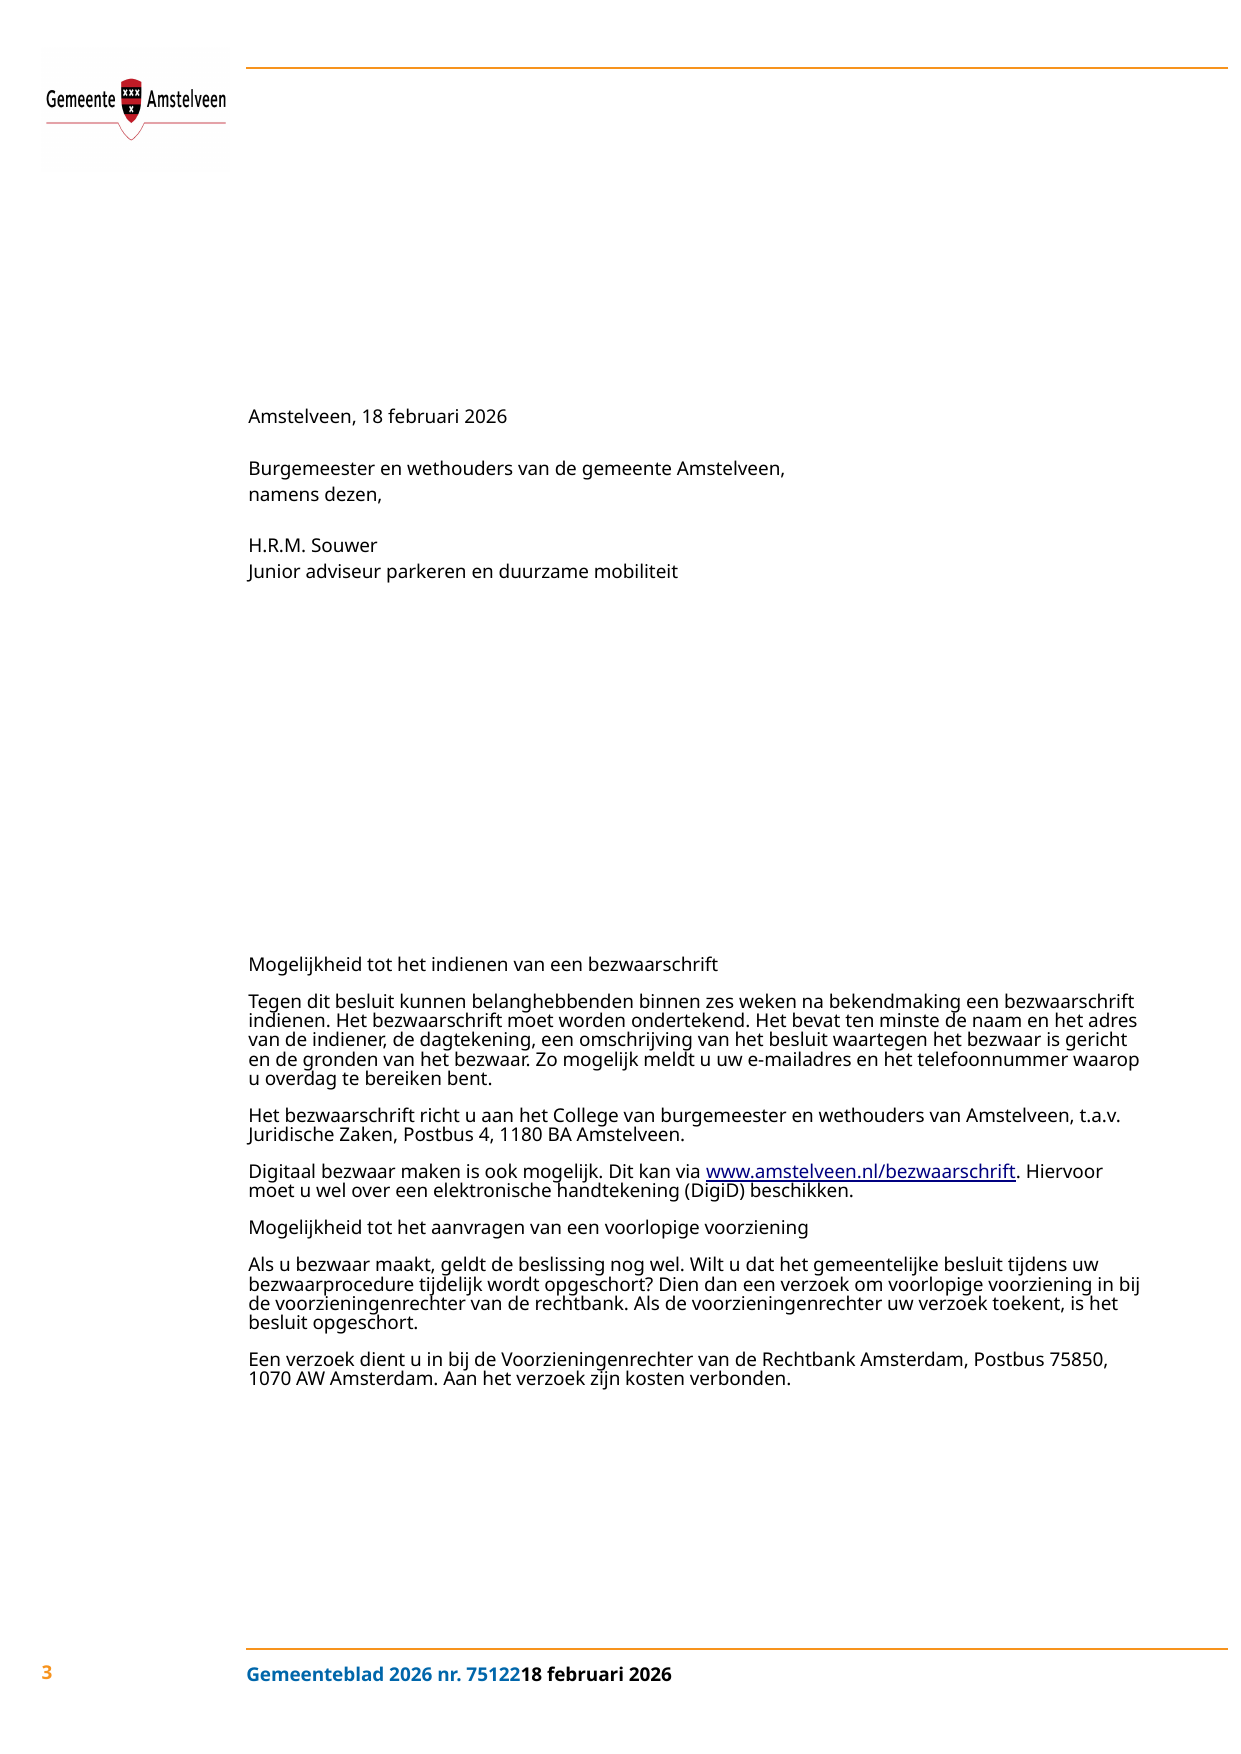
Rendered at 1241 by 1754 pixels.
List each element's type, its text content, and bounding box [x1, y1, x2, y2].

text Burgemeester en wethouders van de gemeente Amstelveen, [248, 455, 1152, 481]
text H.R.M. Souwer [248, 532, 1152, 558]
text Amstelveen, 18 februari 2026 [248, 403, 1152, 429]
text Digitaal bezwaar maken is ook mogelijk. Dit kan via www.amstelveen.nl/bezwaarschrift. Hiervoor moet u wel over een elektronische handtekening (DigiD) beschikken. [248, 1163, 1152, 1202]
text namens dezen, [248, 481, 1152, 506]
text Mogelijkheid tot het aanvragen van een voorlopige voorziening [248, 1219, 1152, 1239]
text Het bezwaarschrift richt u aan het College van burgemeester en wethouders van Amstelveen, t.a.v. Juridische Zaken, Postbus 4, 1180 BA Amstelveen. [248, 1107, 1152, 1145]
picture [41, 47, 231, 172]
text Mogelijkheid tot het indienen van een bezwaarschrift [248, 956, 1152, 975]
text Tegen dit besluit kunnen belanghebbenden binnen zes weken na bekendmaking een bezwaarschrift indienen. Het bezwaarschrift moet worden ondertekend. Het bevat ten minste de naam en het adres van de indiener, de dagtekening, een omschrijving van het besluit waartegen het bezwaar is gericht en de gronden van het bezwaar. Zo mogelijk meldt u uw e-mailadres en het telefoonnummer waarop u overdag te bereiken bent. [248, 993, 1152, 1089]
text Een verzoek dient u in bij de Voorzieningenrechter van de Rechtbank Amsterdam, Postbus 75850, 1070 AW Amsterdam. Aan het verzoek zijn kosten verbonden. [248, 1351, 1152, 1390]
text Als u bezwaar maakt, geldt de beslissing nog wel. Wilt u dat het gemeentelijke besluit tijdens uw bezwaarprocedure tijdelijk wordt opgeschort? Dien dan een verzoek om voorlopige voorziening in bij de voorzieningenrechter van de rechtbank. Als de voorzieningenrechter uw verzoek toekent, is het besluit opgeschort. [248, 1256, 1152, 1333]
text Junior adviseur parkeren en duurzame mobiliteit [248, 558, 1152, 584]
